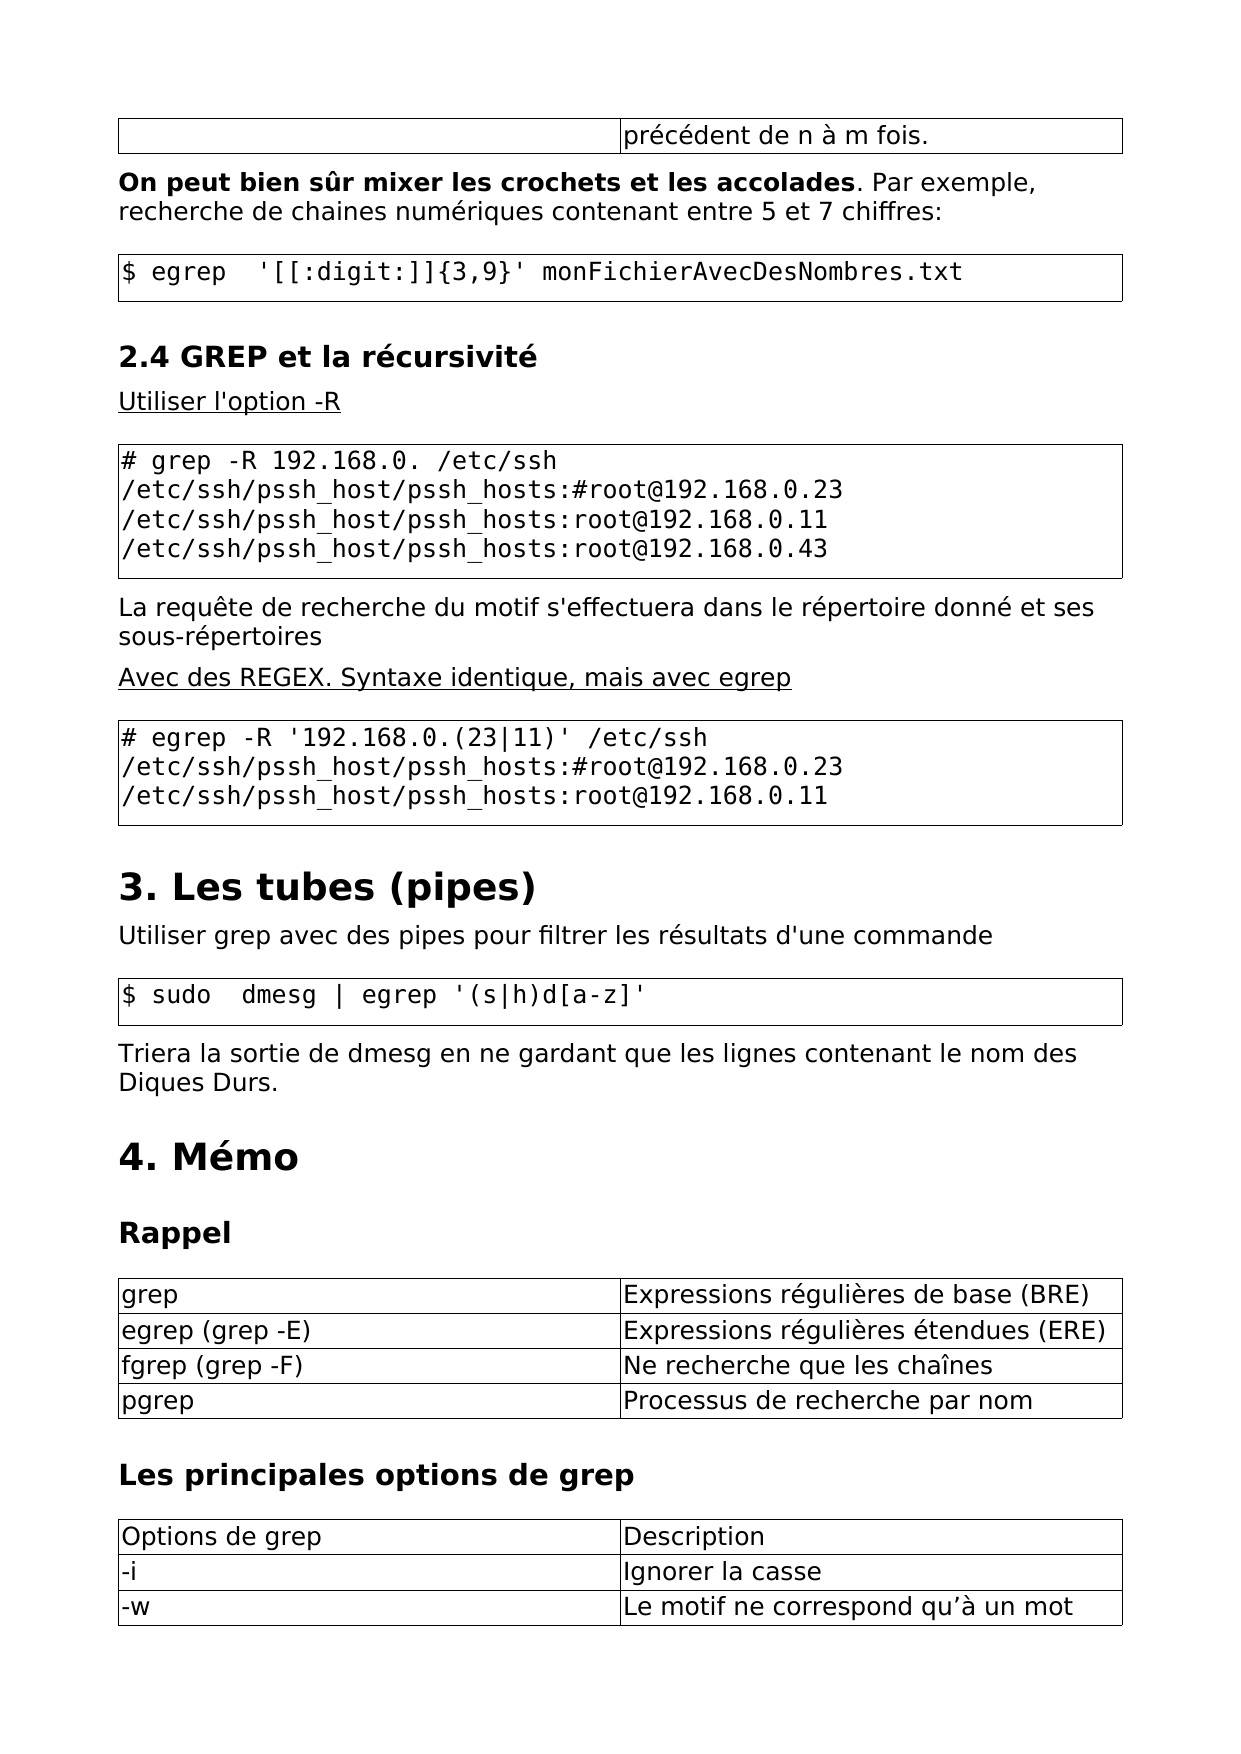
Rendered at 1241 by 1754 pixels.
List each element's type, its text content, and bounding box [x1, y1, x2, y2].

table_header grep [119, 1279, 620, 1313]
table_header Expressions régulières de base (BRE) [621, 1279, 1122, 1313]
subtitle 4. Mémo [118, 1135, 1122, 1179]
table_cell egrep (grep -E) [119, 1314, 620, 1348]
text Utiliser grep avec des pipes pour filtrer les résultats d'une commande [118, 921, 1122, 950]
subtitle Les principales options de grep [118, 1458, 1122, 1492]
table_cell fgrep (grep -F) [119, 1349, 620, 1383]
table_cell Processus de recherche par nom [621, 1384, 1122, 1418]
text Utiliser l'option -R [118, 387, 1122, 416]
table_header $ egrep '[[:digit:]]{3,9}' monFichierAvecDesNombres.txt [119, 255, 1122, 301]
table_cell Ignorer la casse [621, 1555, 1122, 1589]
table_cell -w [119, 1591, 620, 1624]
table_cell Ne recherche que les chaînes [621, 1349, 1122, 1383]
table_header Options de grep [119, 1520, 620, 1554]
table_cell pgrep [119, 1384, 620, 1418]
subtitle 3. Les tubes (pipes) [118, 865, 1122, 909]
table_header # egrep -R '192.168.0.(23|11)' /etc/ssh /etc/ssh/pssh_host/pssh_hosts:#root@192.168.0.23 /etc/ssh/pssh_host/pssh_hosts:root@192.168.0.11 [119, 721, 1122, 825]
table_cell [119, 119, 620, 153]
table_cell Expressions régulières étendues (ERE) [621, 1314, 1122, 1348]
table_header $ sudo dmesg | egrep '(s|h)d[a-z]' [119, 979, 1122, 1024]
table_cell précédent de n à m fois. [621, 119, 1122, 153]
text On peut bien sûr mixer les crochets et les accolades. Par exemple, recherche de chaines numériques contenant entre 5 et 7 chiffres: [118, 168, 1122, 226]
subtitle Rappel [118, 1216, 1122, 1250]
table_cell Le motif ne correspond qu’à un mot [621, 1591, 1122, 1624]
table_header Description [621, 1520, 1122, 1554]
text La requête de recherche du motif s'effectuera dans le répertoire donné et ses sous-répertoires [118, 593, 1122, 651]
table_header # grep -R 192.168.0. /etc/ssh /etc/ssh/pssh_host/pssh_hosts:#root@192.168.0.23 /etc/ssh/pssh_host/pssh_hosts:root@192.168.0.11 /etc/ssh/pssh_host/pssh_hosts:root@192.168.0.43 [119, 445, 1122, 578]
subtitle 2.4 GREP et la récursivité [118, 341, 1122, 374]
text Triera la sortie de dmesg en ne gardant que les lignes contenant le nom des Diques Durs. [118, 1039, 1122, 1098]
text Avec des REGEX. Syntaxe identique, mais avec egrep [118, 663, 1122, 693]
table_cell -i [119, 1555, 620, 1589]
